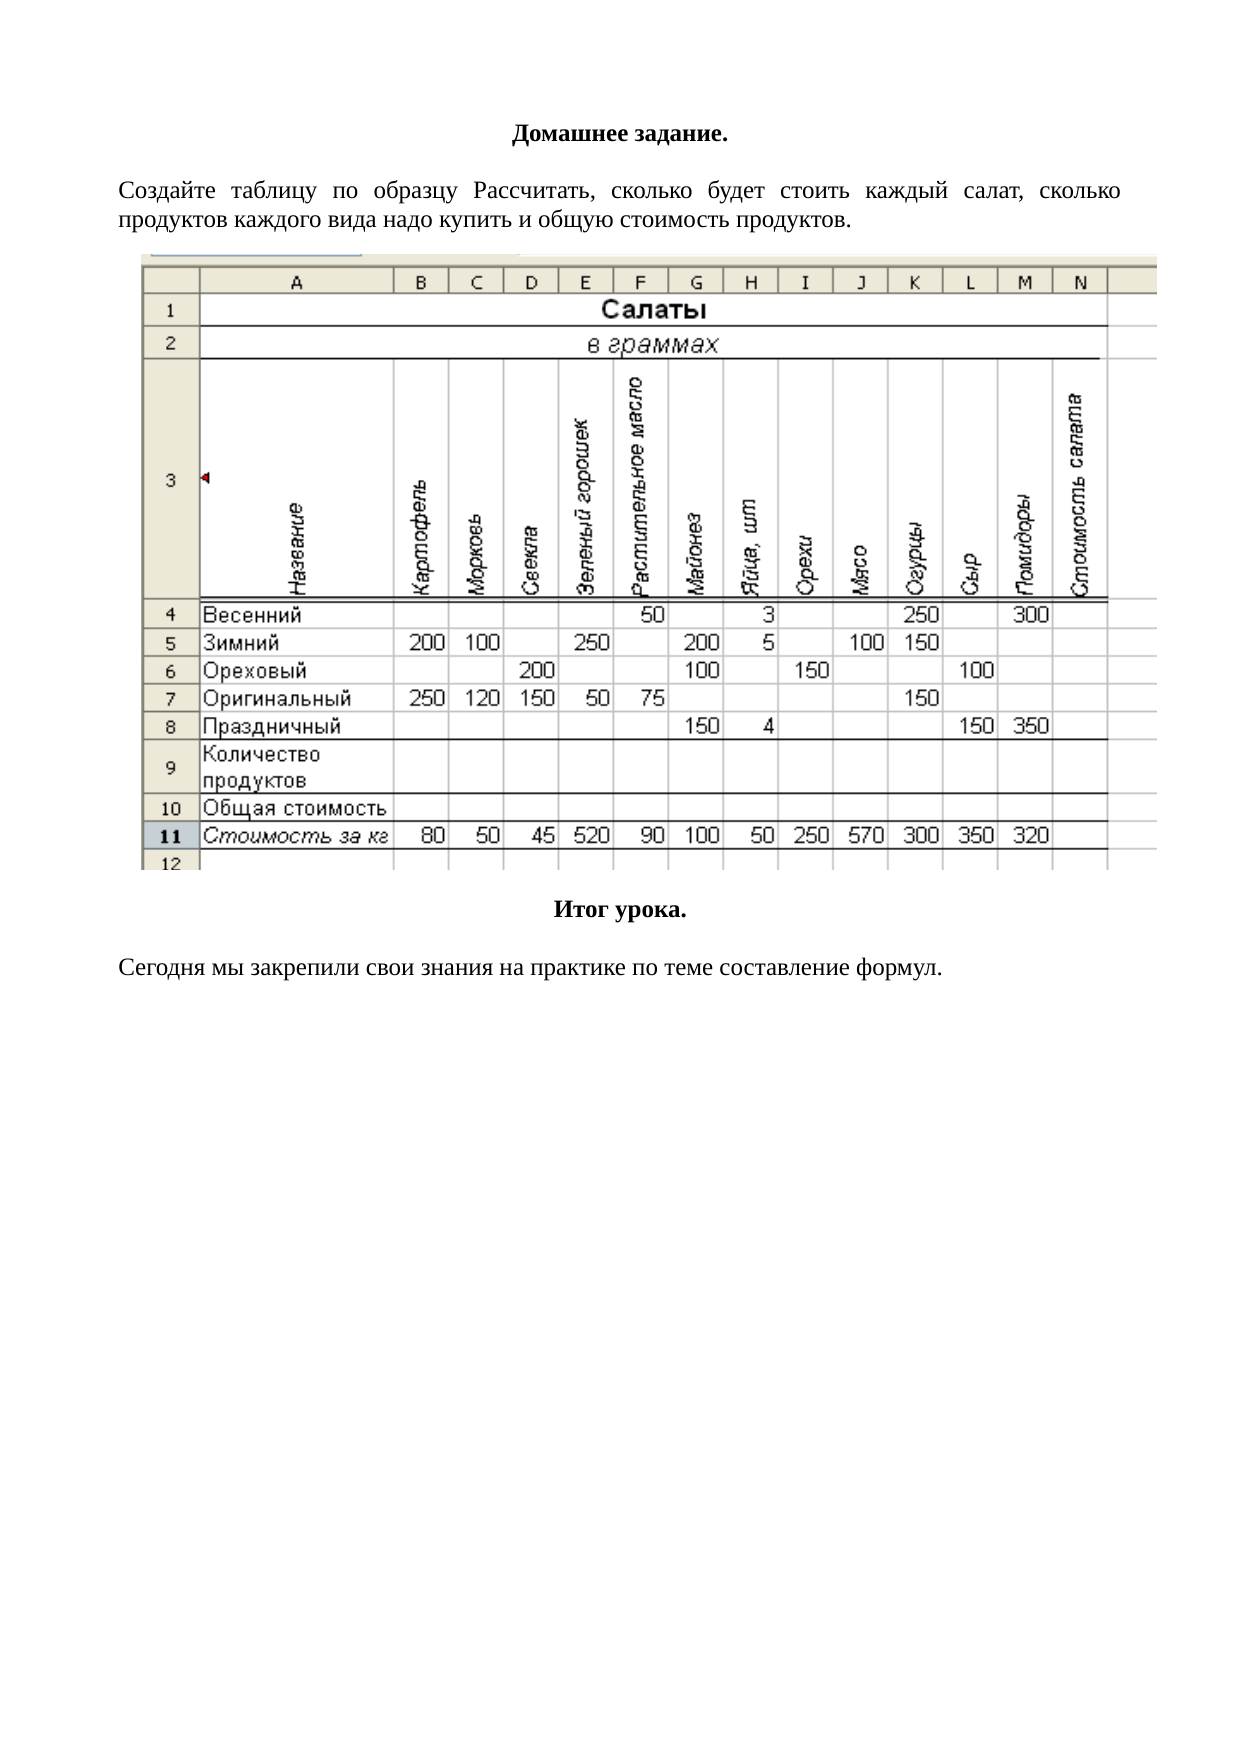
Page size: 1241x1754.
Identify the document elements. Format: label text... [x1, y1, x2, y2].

text Сегодня мы закрепили свои знания на практике по теме составление формул. [118, 952, 1122, 981]
text Создайте таблицу по образцу Рассчитать, сколько будет стоить каждый салат, сколько продуктов каждого вида надо купить и общую стоимость продуктов. [118, 176, 1122, 233]
text Итог урока. [118, 894, 1122, 923]
text Домашнее задание. [118, 118, 1122, 147]
